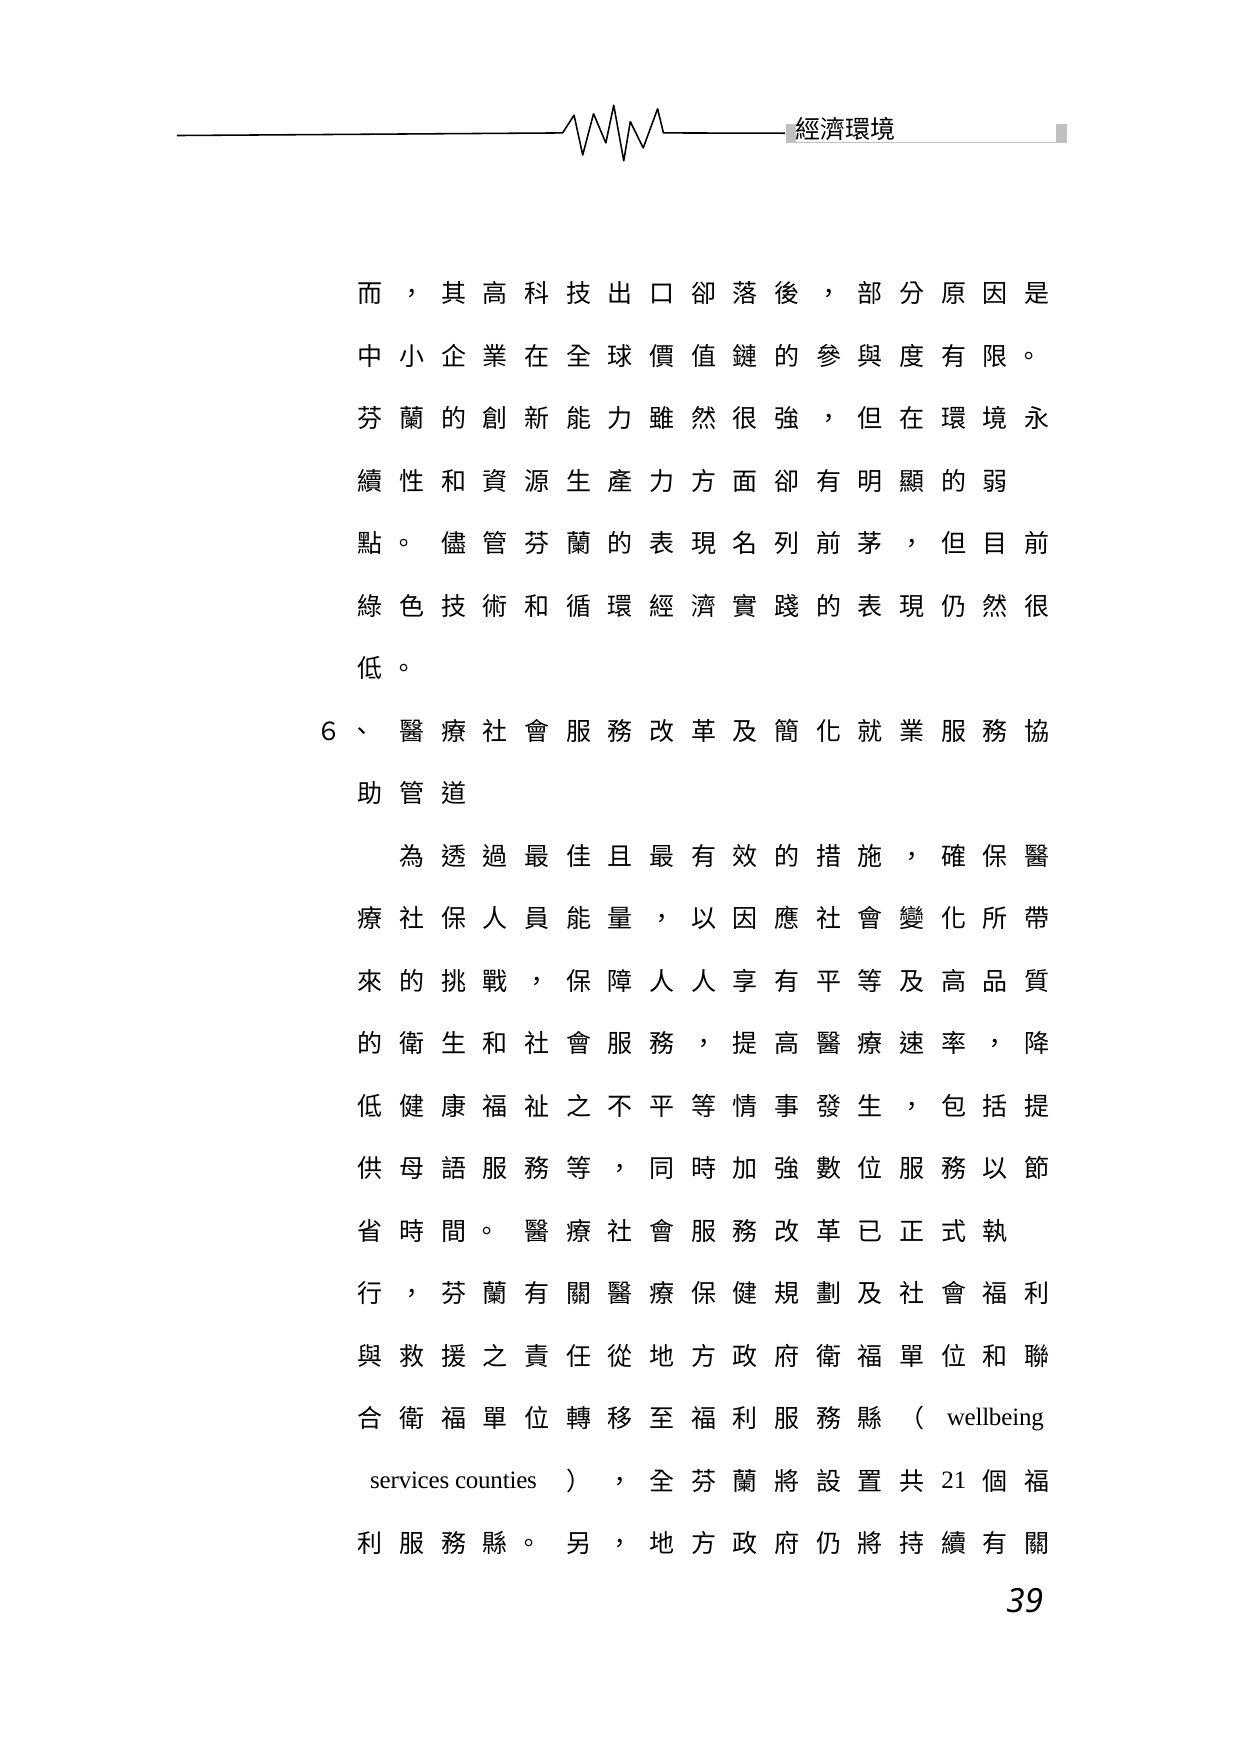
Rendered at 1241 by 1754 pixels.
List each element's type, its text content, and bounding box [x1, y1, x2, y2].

text 而，其高科技出口卻落後，部分原因是中小企業在全球價值鏈的參與度有限。芬蘭的創新能力雖然很強，但在環境永續性和資源生產力方面卻有明顯的弱點。儘管芬蘭的表現名列前茅，但目前綠色技術和循環經濟實踐的表現仍然很低。 [330, 250, 1058, 688]
text ６、醫療社會服務改革及簡化就業服務協助管道 [281, 688, 1058, 813]
text 為透過最佳且最有效的措施，確保醫療社保人員能量，以因應社會變化所帶來的挑戰，保障人人享有平等及高品質的衛生和社會服務，提高醫療速率，降低健康福祉之不平等情事發生，包括提供母語服務等，同時加強數位服務以節省時間。醫療社會服務改革已正式執行，芬蘭有關醫療保健規劃及社會福利與救援之責任從地方政府衛福單位和聯合衛福單位轉移至福利服務縣（wellbeing services counties），全芬蘭將設置共21個福利服務縣。另，地方政府仍將持續有關 [330, 813, 1058, 1563]
